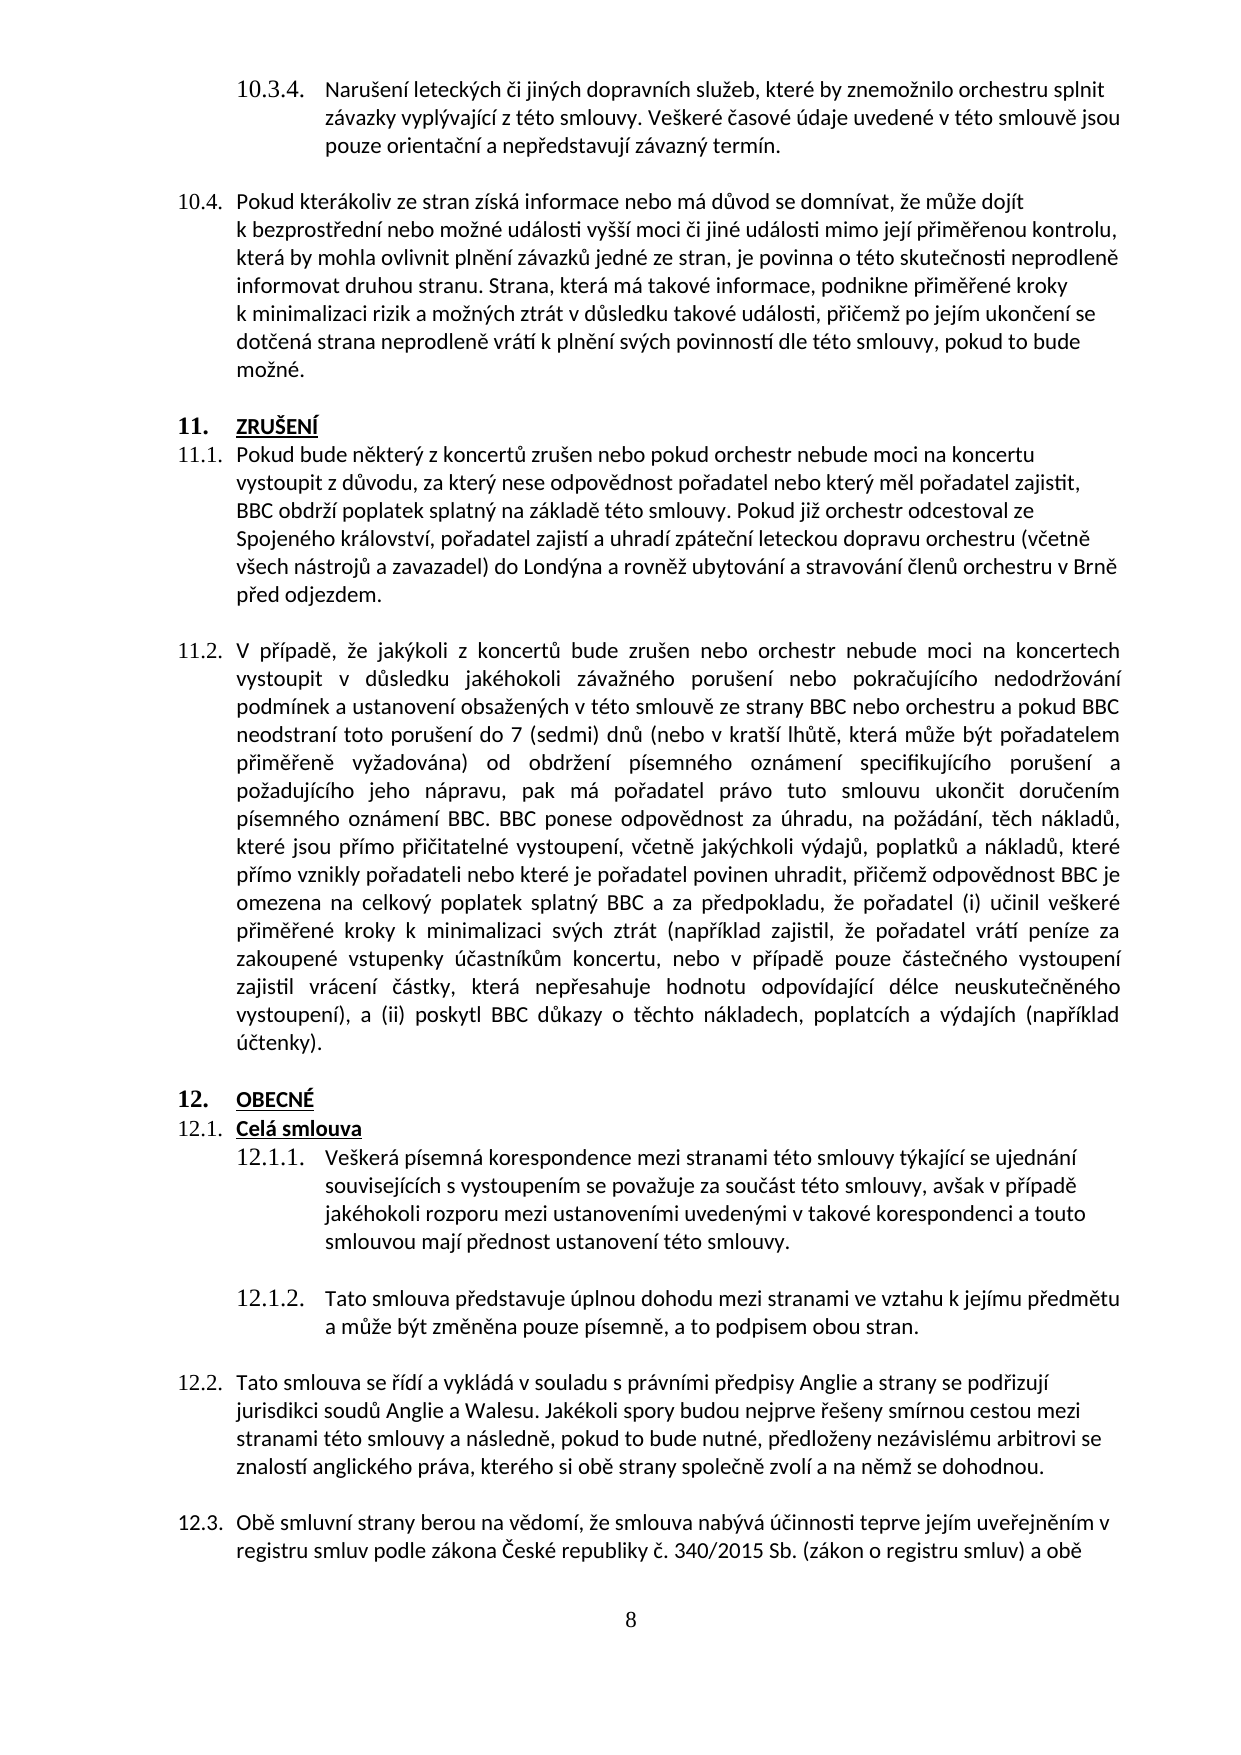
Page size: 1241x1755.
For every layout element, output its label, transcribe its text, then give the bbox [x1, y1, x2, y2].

list Obě smluvní strany berou na vědomí, že smlouva nabývá účinnosti teprve jejím uveřejněním v registru smluv podle zákona České republiky č. 340/2015 Sb. (zákon o registru smluv) a obě [177, 1508, 1122, 1564]
list Celá smlouva [177, 1114, 1122, 1142]
list Narušení leteckých či jiných dopravních služeb, které by znemožnilo orchestru splnit závazky vyplývající z této smlouvy. Veškeré časové údaje uvedené v této smlouvě jsou pouze orientační a nepředstavují závazný termín. [236, 74, 1122, 159]
list Pokud kterákoliv ze stran získá informace nebo má důvod se domnívat, že může dojít k bezprostřední nebo možné události vyšší moci či jiné události mimo její přiměřenou kontrolu, která by mohla ovlivnit plnění závazků jedné ze stran, je povinna o této skutečnosti neprodleně informovat druhou stranu. Strana, která má takové informace, podnikne přiměřené kroky k minimalizaci rizik a možných ztrát v důsledku takové události, přičemž po jejím ukončení se dotčená strana neprodleně vrátí k plnění svých povinností dle této smlouvy, pokud to bude možné. [177, 187, 1122, 383]
list Veškerá písemná korespondence mezi stranami této smlouvy týkající se ujednání souvisejících s vystoupením se považuje za součást této smlouvy, avšak v případě jakéhokoli rozporu mezi ustanoveními uvedenými v takové korespondenci a touto smlouvou mají přednost ustanovení této smlouvy. [236, 1142, 1122, 1255]
list OBECNÉ [177, 1084, 1122, 1114]
list Tato smlouva představuje úplnou dohodu mezi stranami ve vztahu k jejímu předmětu a může být změněna pouze písemně, a to podpisem obou stran. [236, 1283, 1122, 1340]
list ZRUŠENÍ [177, 411, 1122, 440]
list Pokud bude některý z koncertů zrušen nebo pokud orchestr nebude moci na koncertu vystoupit z důvodu, za který nese odpovědnost pořadatel nebo který měl pořadatel zajistit, BBC obdrží poplatek splatný na základě této smlouvy. Pokud již orchestr odcestoval ze Spojeného království, pořadatel zajistí a uhradí zpáteční leteckou dopravu orchestru (včetně všech nástrojů a zavazadel) do Londýna a rovněž ubytování a stravování členů orchestru v Brně před odjezdem. [177, 440, 1122, 608]
list Tato smlouva se řídí a vykládá v souladu s právními předpisy Anglie a strany se podřizují jurisdikci soudů Anglie a Walesu. Jakékoli spory budou nejprve řešeny smírnou cestou mezi stranami této smlouvy a následně, pokud to bude nutné, předloženy nezávislému arbitrovi se znalostí anglického práva, kterého si obě strany společně zvolí a na němž se dohodnou. [177, 1368, 1122, 1480]
list V případě, že jakýkoli z koncertů bude zrušen nebo orchestr nebude moci na koncertech vystoupit v důsledku jakéhokoli závažného porušení nebo pokračujícího nedodržování podmínek a ustanovení obsažených v této smlouvě ze strany BBC nebo orchestru a pokud BBC neodstraní toto porušení do 7 (sedmi) dnů (nebo v kratší lhůtě, která může být pořadatelem přiměřeně vyžadována) od obdržení písemného oznámení specifikujícího porušení a požadujícího jeho nápravu, pak má pořadatel právo tuto smlouvu ukončit doručením písemného oznámení BBC. BBC ponese odpovědnost za úhradu, na požádání, těch nákladů, které jsou přímo přičitatelné vystoupení, včetně jakýchkoli výdajů, poplatků a nákladů, které přímo vznikly pořadateli nebo které je pořadatel povinen uhradit, přičemž odpovědnost BBC je omezena na celkový poplatek splatný BBC a za předpokladu, že pořadatel (i) učinil veškeré přiměřené kroky k minimalizaci svých ztrát (například zajistil, že pořadatel vrátí peníze za zakoupené vstupenky účastníkům koncertu, nebo v případě pouze částečného vystoupení zajistil vrácení částky, která nepřesahuje hodnotu odpovídající délce neuskutečněného vystoupení), a (ii) poskytl BBC důkazy o těchto nákladech, poplatcích a výdajích (například účtenky). [177, 636, 1122, 1057]
